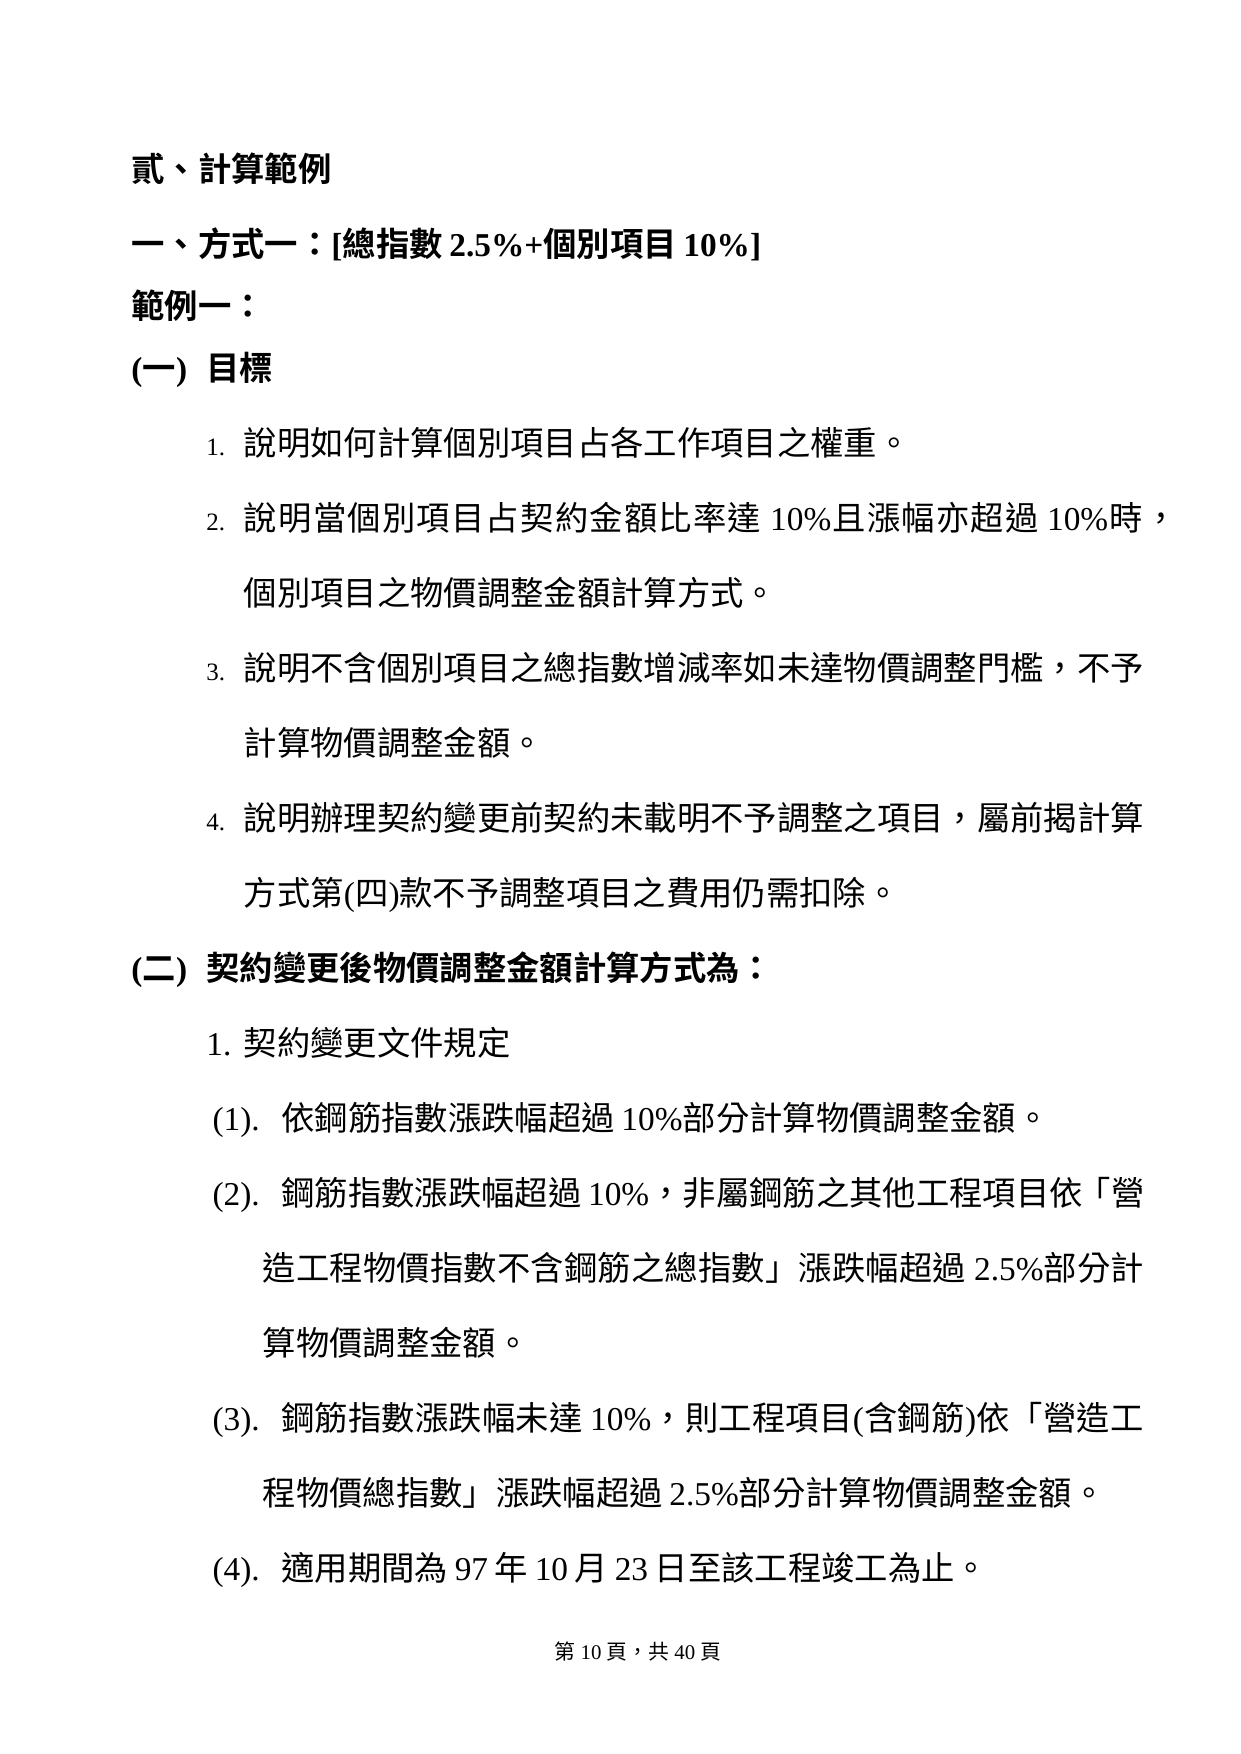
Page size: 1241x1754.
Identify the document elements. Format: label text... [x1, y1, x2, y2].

subtitle 一、方式一：[總指數2.5%+個別項目10%] [131, 205, 1144, 280]
list 依鋼筋指數漲跌幅超過10%部分計算物價調整金額。 [212, 1078, 1144, 1153]
list 說明辦理契約變更前契約未載明不予調整之項目，屬前揭計算方式第(四)款不予調整項目之費用仍需扣除。 [206, 778, 1144, 928]
subtitle 貳、計算範例 [131, 130, 1144, 205]
list 鋼筋指數漲跌幅超過10%，非屬鋼筋之其他工程項目依「營造工程物價指數不含鋼筋之總指數」漲跌幅超過2.5%部分計算物價調整金額。 [212, 1153, 1144, 1378]
list 契約變更後物價調整金額計算方式為： [131, 928, 1144, 1003]
list 適用期間為97年10月23日至該工程竣工為止。 [212, 1528, 1144, 1603]
list 契約變更文件規定 [206, 1003, 1144, 1078]
subtitle 範例一： [131, 280, 1144, 328]
list 說明不含個別項目之總指數增減率如未達物價調整門檻，不予計算物價調整金額。 [206, 628, 1144, 778]
list 鋼筋指數漲跌幅未達10%，則工程項目(含鋼筋)依「營造工程物價總指數」漲跌幅超過2.5%部分計算物價調整金額。 [212, 1378, 1144, 1528]
list 說明當個別項目占契約金額比率達10%且漲幅亦超過10%時，個別項目之物價調整金額計算方式。 [206, 478, 1144, 628]
list 目標 [131, 328, 1144, 403]
list 說明如何計算個別項目占各工作項目之權重。 [206, 403, 1144, 478]
